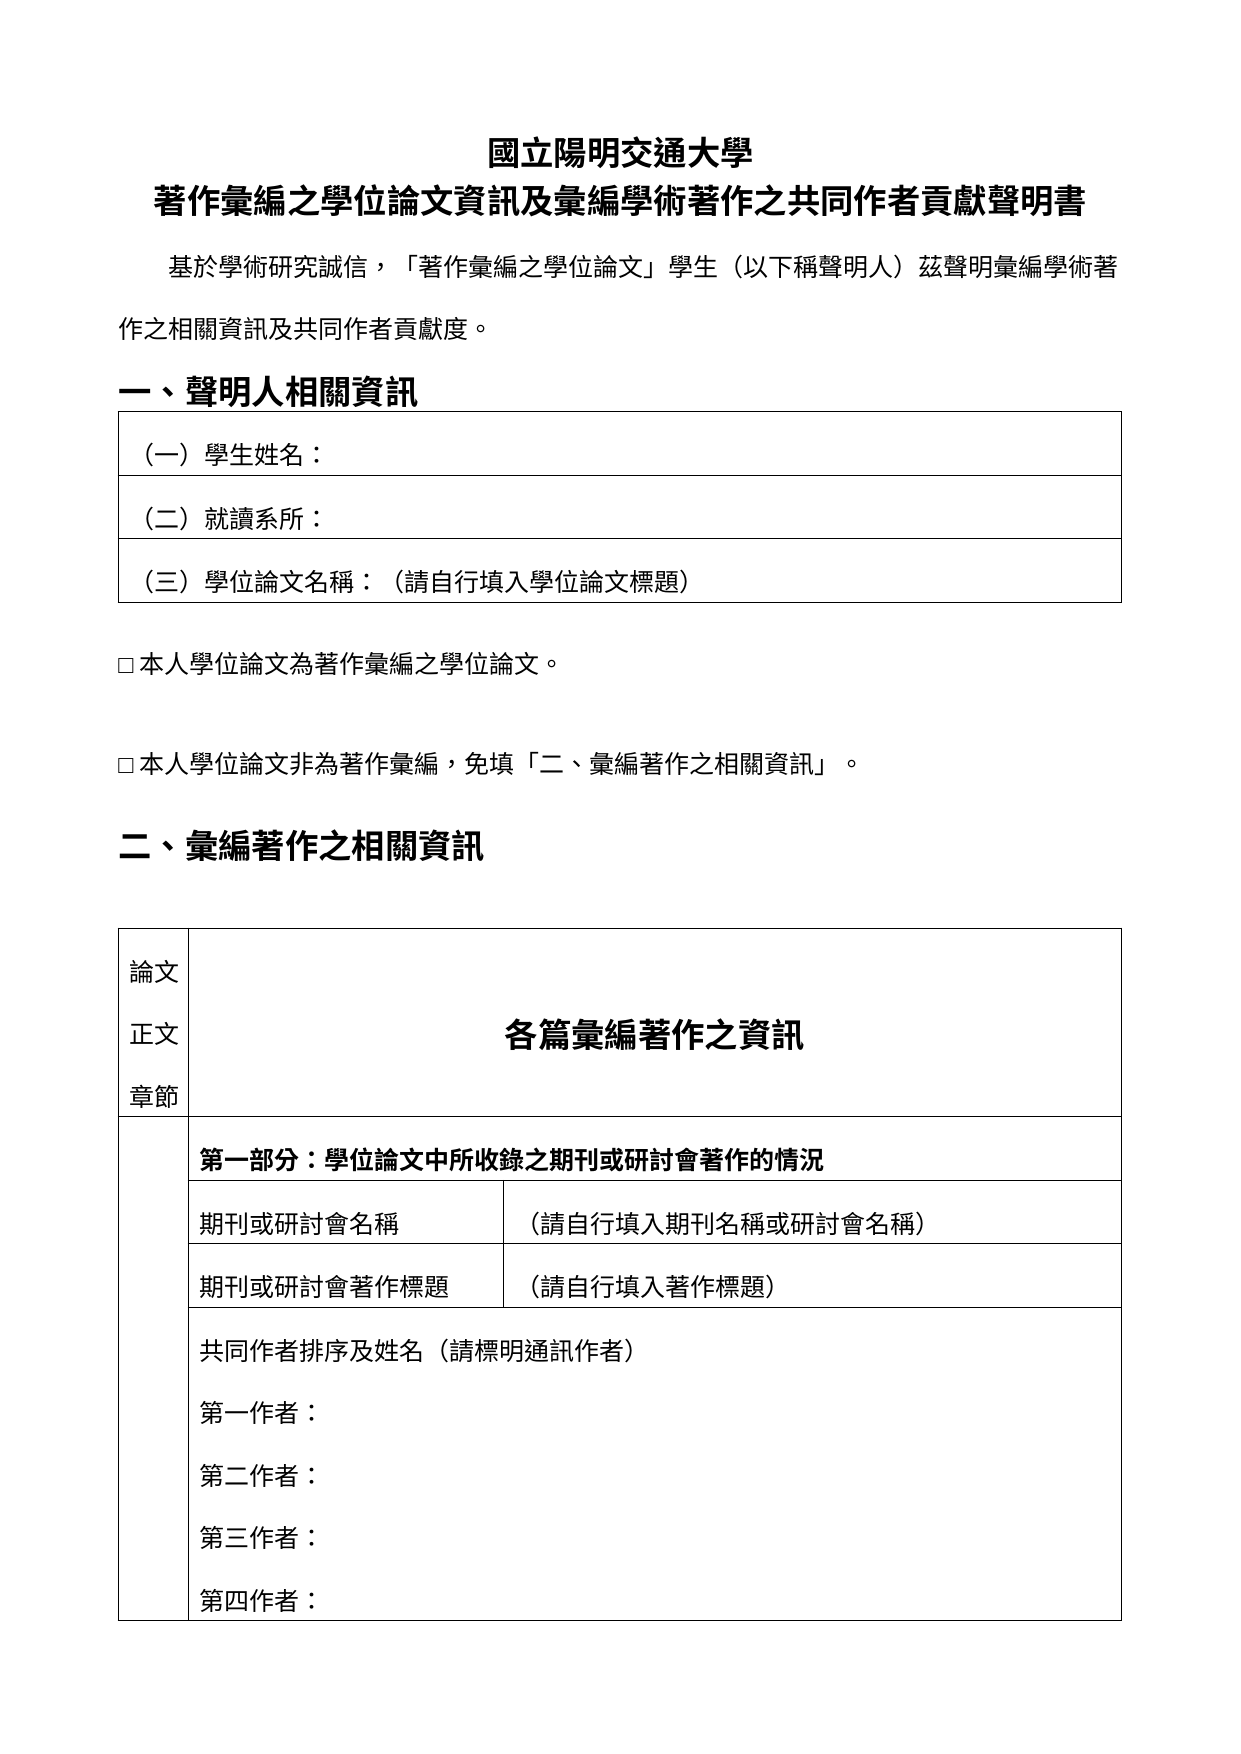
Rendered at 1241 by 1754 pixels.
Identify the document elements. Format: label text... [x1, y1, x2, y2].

table_cell （請自行填入期刊名稱或研討會名稱） [504, 1181, 1121, 1243]
text 著作彙編之學位論文資訊及彙編學術著作之共同作者貢獻聲明書 [118, 175, 1122, 223]
table_header 各篇彙編著作之資訊 [189, 929, 1121, 1116]
table_header 論文正文章節 [119, 929, 188, 1116]
table_header （一）學生姓名： [119, 412, 1121, 474]
text 基於學術研究誠信，「著作彙編之學位論文」學生（以下稱聲明人）茲聲明彙編學術著作之相關資訊及共同作者貢獻度。 一、聲明人相關資訊 [118, 223, 1122, 411]
table_cell （請自行填入著作標題） [504, 1244, 1121, 1307]
text 二、彙編著作之相關資訊 [118, 803, 1122, 865]
table_cell 期刊或研討會著作標題 [189, 1244, 503, 1307]
table_cell 第一部分：學位論文中所收錄之期刊或研討會著作的情況 [189, 1117, 1121, 1180]
text □ 本人學位論文非為著作彙編，免填「二、彙編著作之相關資訊」。 [118, 721, 1122, 784]
text 國立陽明交通大學 [118, 127, 1122, 175]
text □ 本人學位論文為著作彙編之學位論文。 [118, 621, 1122, 684]
table_cell 共同作者排序及姓名（請標明通訊作者） 第一作者： 第二作者： 第三作者： 第四作者： [189, 1308, 1121, 1620]
table_cell 期刊或研討會名稱 [189, 1181, 503, 1243]
table_cell [119, 1117, 188, 1620]
table_cell （二）就讀系所： [119, 476, 1121, 538]
table_cell （三）學位論文名稱：（請自行填入學位論文標題） [119, 539, 1121, 602]
